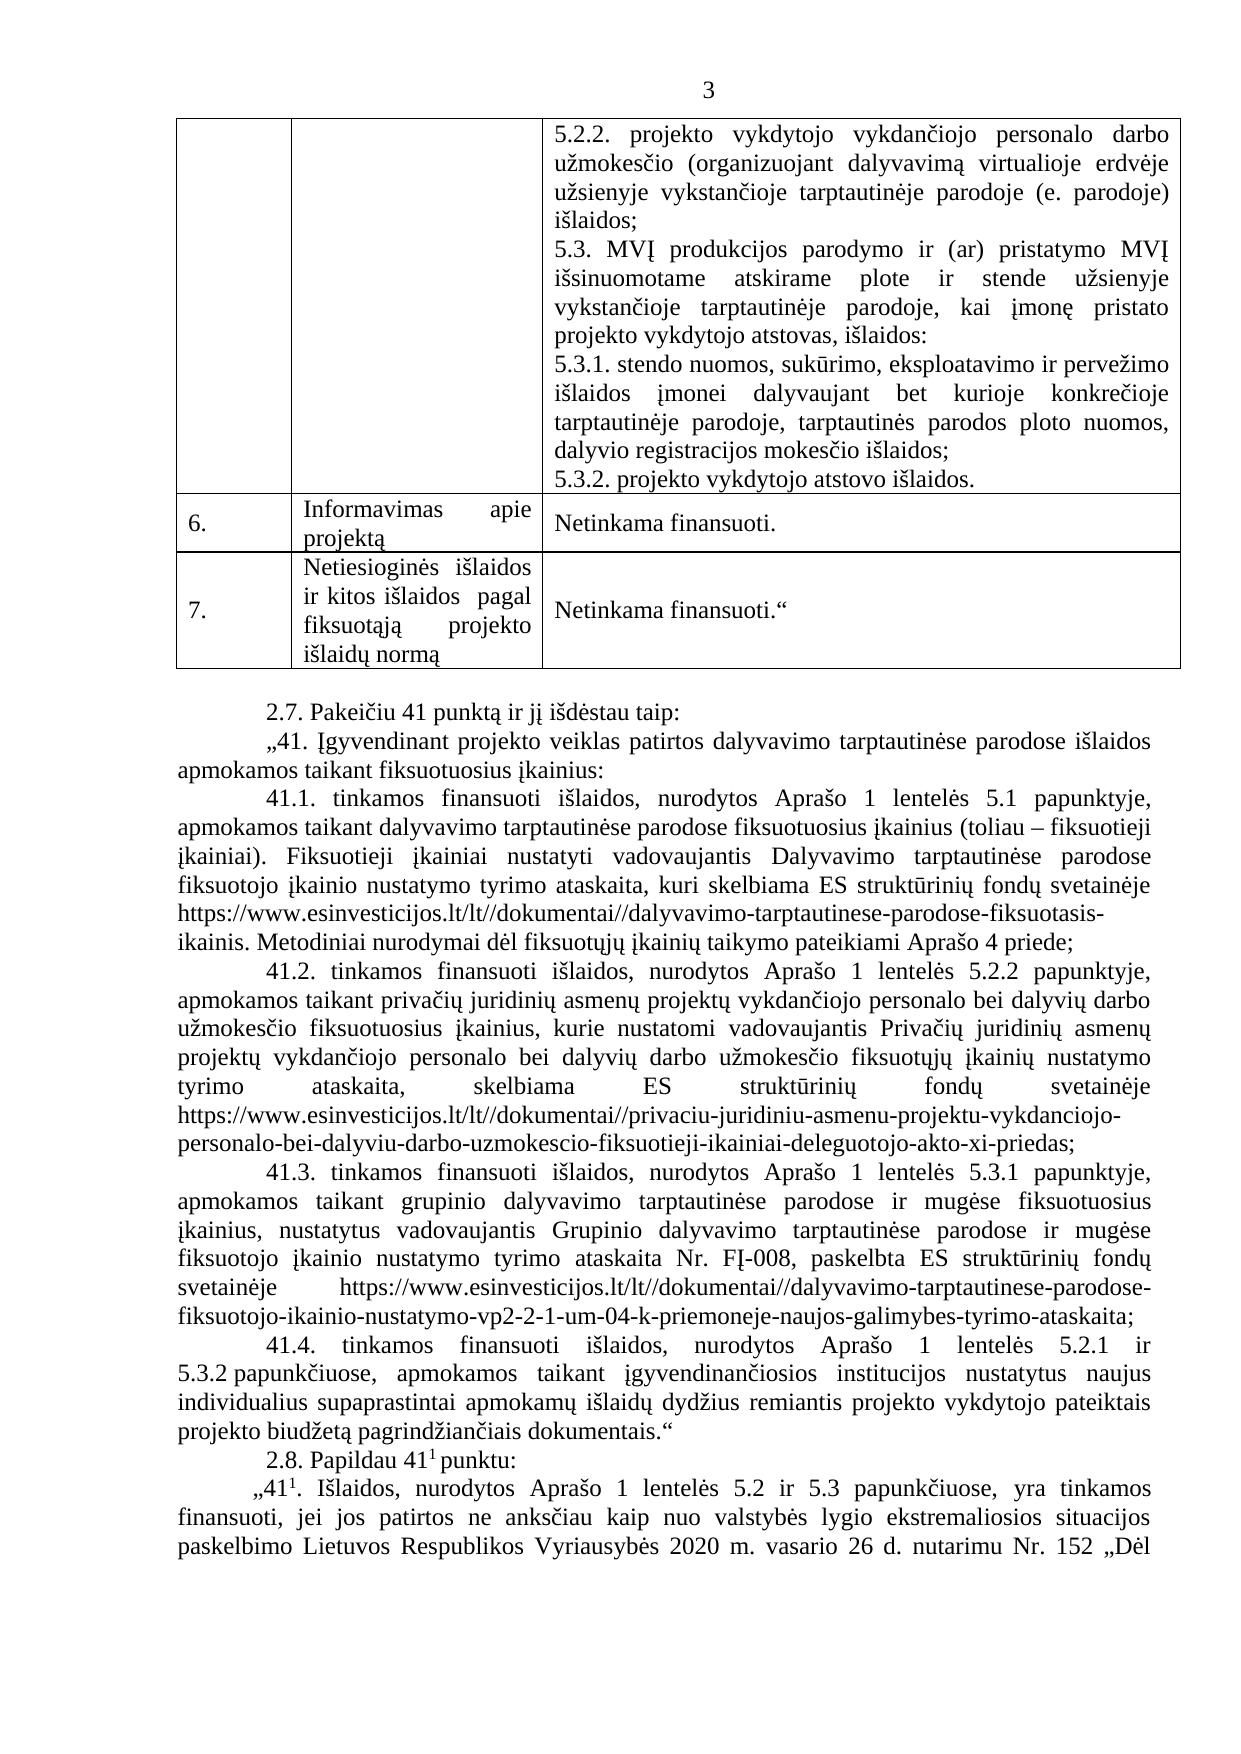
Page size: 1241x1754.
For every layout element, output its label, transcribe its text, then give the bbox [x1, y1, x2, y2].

text 41.3. tinkamos finansuoti išlaidos, nurodytos Aprašo 1 lentelės 5.3.1 papunktyje, apmokamos taikant grupinio dalyvavimo tarptautinėse parodose ir mugėse fiksuotuosius įkainius, nustatytus vadovaujantis Grupinio dalyvavimo tarptautinėse parodose ir mugėse fiksuotojo įkainio nustatymo tyrimo ataskaita Nr. FĮ-008, paskelbta ES struktūrinių fondų svetainėje https://www.esinvesticijos.lt/lt//dokumentai//dalyvavimo-tarptautinese-parodose-fiksuotojo-ikainio-nustatymo-vp2-2-1-um-04-k-priemoneje-naujos-galimybes-tyrimo-ataskaita; [177, 1157, 1152, 1330]
table_cell 7. [177, 553, 291, 667]
text 2.7. Pakeičiu 41 punktą ir jį išdėstau taip: [266, 697, 1152, 726]
text 41.2. tinkamos finansuoti išlaidos, nurodytos Aprašo 1 lentelės 5.2.2 papunktyje, apmokamos taikant privačių juridinių asmenų projektų vykdančiojo personalo bei dalyvių darbo užmokesčio fiksuotuosius įkainius, kurie nustatomi vadovaujantis Privačių juridinių asmenų projektų vykdančiojo personalo bei dalyvių darbo užmokesčio fiksuotųjų įkainių nustatymo tyrimo ataskaita, skelbiama ES struktūrinių fondų svetainėje https://www.esinvesticijos.lt/lt//dokumentai//privaciu-juridiniu-asmenu-projektu-vykdanciojo-personalo-bei-dalyviu-darbo-uzmokescio-fiksuotieji-ikainiai-deleguotojo-akto-xi-priedas; [177, 956, 1152, 1157]
table_cell Informavimas apie projektą [292, 494, 542, 551]
table_cell Netinkama finansuoti. [543, 494, 1180, 551]
text „411. Išlaidos, nurodytos Aprašo 1 lentelės 5.2 ir 5.3 papunkčiuose, yra tinkamos finansuoti, jei jos patirtos ne anksčiau kaip nuo valstybės lygio ekstremaliosios situacijos paskelbimo Lietuvos Respublikos Vyriausybės 2020 m. vasario 26 d. nutarimu Nr. 152 „Dėl [177, 1473, 1152, 1560]
table_cell 6. [177, 494, 291, 551]
table_cell Netinkama finansuoti.“ [543, 553, 1180, 667]
text 2.8. Papildau 411 punktu: [266, 1445, 1152, 1473]
text 41.4. tinkamos finansuoti išlaidos, nurodytos Aprašo 1 lentelės 5.2.1 ir 5.3.2 papunkčiuose, apmokamos taikant įgyvendinančiosios institucijos nustatytus naujus individualius supaprastintai apmokamų išlaidų dydžius remiantis projekto vykdytojo pateiktais projekto biudžetą pagrindžiančiais dokumentais.“ [177, 1330, 1152, 1445]
table_cell [177, 119, 291, 493]
table_cell 5.2.2. projekto vykdytojo vykdančiojo personalo darbo užmokesčio (organizuojant dalyvavimą virtualioje erdvėje užsienyje vykstančioje tarptautinėje parodoje (e. parodoje) išlaidos; 5.3. MVĮ produkcijos parodymo ir (ar) pristatymo MVĮ išsinuomotame atskirame plote ir stende užsienyje vykstančioje tarptautinėje parodoje, kai įmonę pristato projekto vykdytojo atstovas, išlaidos: 5.3.1. stendo nuomos, sukūrimo, eksploatavimo ir pervežimo išlaidos įmonei dalyvaujant bet kurioje konkrečioje tarptautinėje parodoje, tarptautinės parodos ploto nuomos, dalyvio registracijos mokesčio išlaidos; 5.3.2. projekto vykdytojo atstovo išlaidos. [543, 119, 1180, 493]
text 41.1. tinkamos finansuoti išlaidos, nurodytos Aprašo 1 lentelės 5.1 papunktyje, apmokamos taikant dalyvavimo tarptautinėse parodose fiksuotuosius įkainius (toliau – fiksuotieji įkainiai). Fiksuotieji įkainiai nustatyti vadovaujantis Dalyvavimo tarptautinėse parodose fiksuotojo įkainio nustatymo tyrimo ataskaita, kuri skelbiama ES struktūrinių fondų svetainėje https://www.esinvesticijos.lt/lt//dokumentai//dalyvavimo-tarptautinese-parodose-fiksuotasis-ikainis. Metodiniai nurodymai dėl fiksuotųjų įkainių taikymo pateikiami Aprašo 4 priede; [177, 783, 1152, 956]
text „41. Įgyvendinant projekto veiklas patirtos dalyvavimo tarptautinėse parodose išlaidos apmokamos taikant fiksuotuosius įkainius: [177, 726, 1152, 783]
table_cell [292, 119, 542, 493]
table_cell Netiesioginės išlaidos ir kitos išlaidos pagal fiksuotąją projekto išlaidų normą [292, 553, 542, 667]
